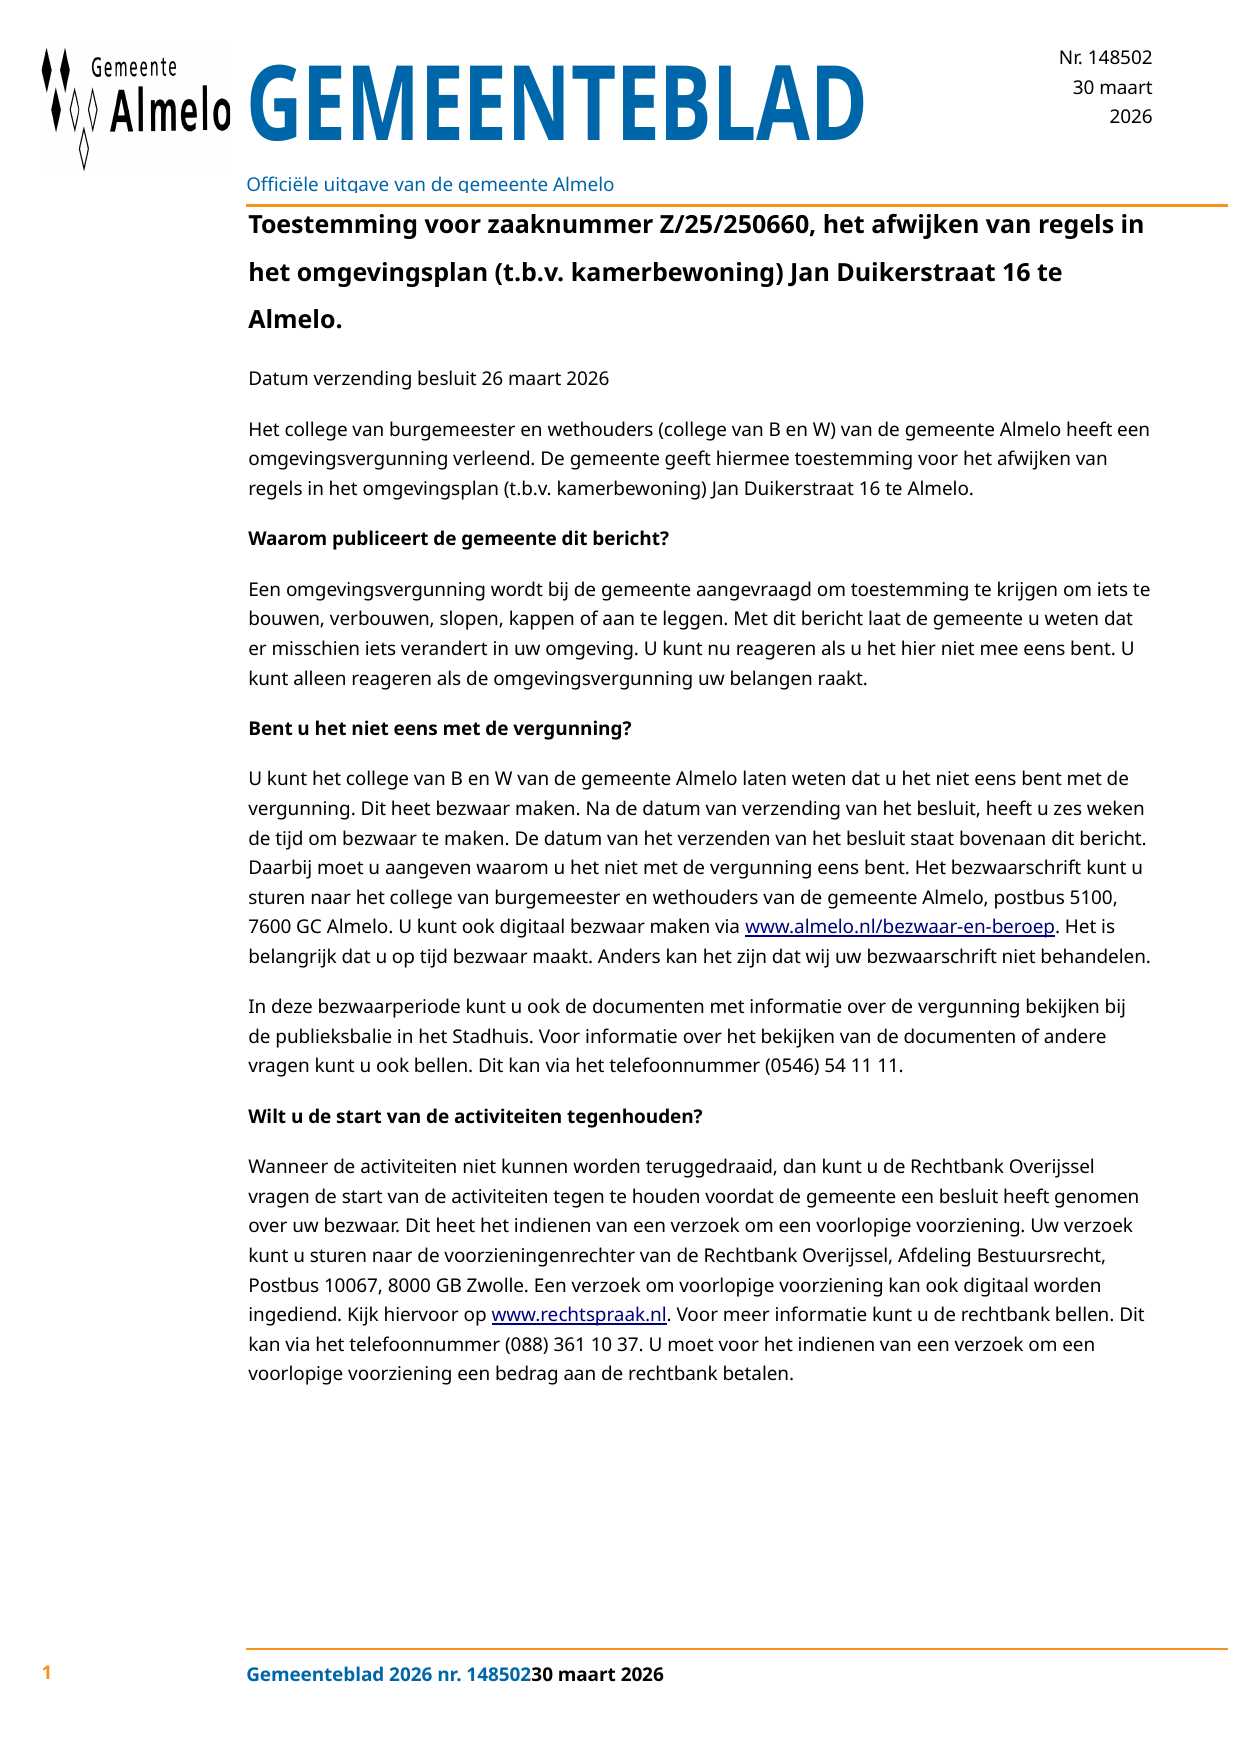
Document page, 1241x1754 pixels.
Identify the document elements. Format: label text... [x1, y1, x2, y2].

text Datum verzending besluit 26 maart 2026 [248, 366, 1152, 391]
text In deze bezwaarperiode kunt u ook de documenten met informatie over de vergunning bekijken bij de publieksbalie in het Stadhuis. Voor informatie over het bekijken van de documenten of andere vragen kunt u ook bellen. Dit kan via het telefoonnummer (0546) 54 11 11. [248, 993, 1152, 1078]
text Een omgevingsvergunning wordt bij de gemeente aangevraagd om toestemming te krijgen om iets te bouwen, verbouwen, slopen, kappen of aan te leggen. Met dit bericht laat de gemeente u weten dat er misschien iets verandert in uw omgeving. U kunt nu reageren als u het hier niet mee eens bent. U kunt alleen reageren als de omgevingsvergunning uw belangen raakt. [248, 576, 1152, 690]
text U kunt het college van B en W van de gemeente Almelo laten weten dat u het niet eens bent met de vergunning. Dit heet bezwaar maken. Na de datum van verzending van het besluit, heeft u zes weken de tijd om bezwaar te maken. De datum van het verzenden van het besluit staat bovenaan dit bericht. Daarbij moet u aangeven waarom u het niet met de vergunning eens bent. Het bezwaarschrift kunt u sturen naar het college van burgemeester en wethouders van de gemeente Almelo, postbus 5100, 7600 GC Almelo. U kunt ook digitaal bezwaar maken via www.almelo.nl/bezwaar-en-beroep. Het is belangrijk dat u op tijd bezwaar maakt. Anders kan het zijn dat wij uw bezwaarschrift niet behandelen. [248, 766, 1152, 969]
picture [41, 47, 231, 172]
text Toestemming voor zaaknummer Z/25/250660, het afwijken van regels in het omgevingsplan (t.b.v. kamerbewoning) Jan Duikerstraat 16 te Almelo. [248, 207, 1152, 336]
text Wilt u de start van de activiteiten tegenhouden? [248, 1103, 1152, 1129]
text Wanneer de activiteiten niet kunnen worden teruggedraaid, dan kunt u de Rechtbank Overijssel vragen de start van de activiteiten tegen te houden voordat de gemeente een besluit heeft genomen over uw bezwaar. Dit heet het indienen van een verzoek om een voorlopige voorziening. Uw verzoek kunt u sturen naar de voorzieningenrechter van de Rechtbank Overijssel, Afdeling Bestuursrecht, Postbus 10067, 8000 GB Zwolle. Een verzoek om voorlopige voorziening kan ook digitaal worden ingediend. Kijk hiervoor op www.rechtspraak.nl. Voor meer informatie kunt u de rechtbank bellen. Dit kan via het telefoonnummer (088) 361 10 37. U moet voor het indienen van een verzoek om een voorlopige voorziening een bedrag aan de rechtbank betalen. [248, 1153, 1152, 1386]
text Waarom publiceert de gemeente dit bericht? [248, 526, 1152, 551]
text Het college van burgemeester en wethouders (college van B en W) van de gemeente Almelo heeft een omgevingsvergunning verleend. De gemeente geeft hiermee toestemming voor het afwijken van regels in het omgevingsplan (t.b.v. kamerbewoning) Jan Duikerstraat 16 te Almelo. [248, 416, 1152, 501]
text Bent u het niet eens met de vergunning? [248, 715, 1152, 741]
